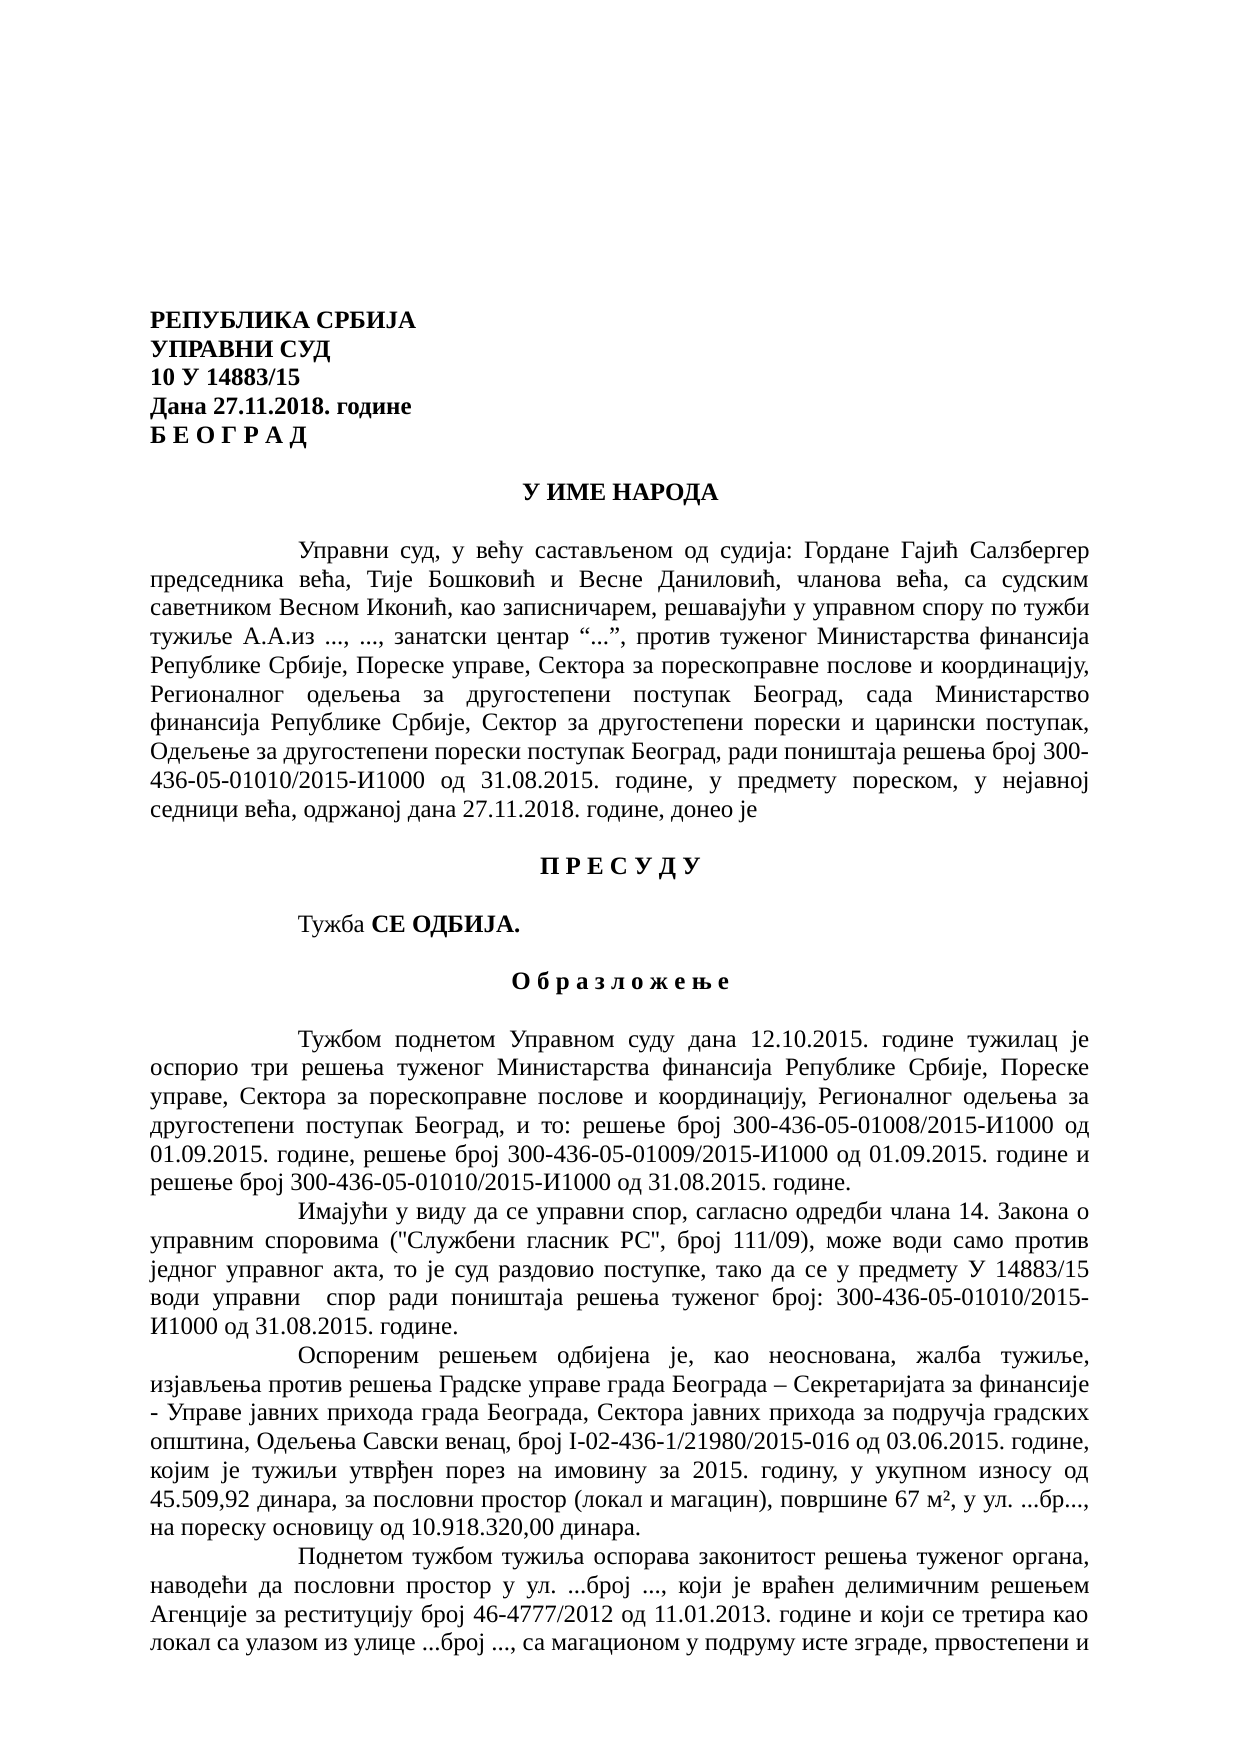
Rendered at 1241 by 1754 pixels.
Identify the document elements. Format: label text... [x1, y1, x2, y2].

text Тужбом поднетом Управном суду дана 12.10.2015. године тужилац је оспорио три решења туженог Министарства финансија Републике Србије, Пореске управе, Сектора за порескоправне послове и координацију, Регионалног одељења за другостепени поступак Београд, и то: решење број 300-436-05-01008/2015-И1000 од 01.09.2015. године, решење број 300-436-05-01009/2015-И1000 од 01.09.2015. године и решење број 300-436-05-01010/2015-И1000 од 31.08.2015. године. [150, 1024, 1090, 1196]
text Имајући у виду да се управни спор, сагласно одредби члана 14. Закона о управним споровима (''Службени гласник РС'', број 111/09), може води само против једног управног акта, то је суд раздовио поступке, тако да се у предмету У 14883/15 води управни спор ради поништаја решења туженог број: 300-436-05-01010/2015-И1000 од 31.08.2015. године. [150, 1196, 1090, 1340]
text У ИМЕ НАРОДА [150, 477, 1090, 506]
text Дана 27.11.2018. године [150, 391, 1090, 420]
text Управни суд, у већу састављеном од судија: Гордане Гајић Салзбергер председника већа, Тије Бошковић и Весне Даниловић, чланова већа, са судским саветником Весном Иконић, као записничарем, решавајући у управном спору по тужби тужиље А.А.из ..., ..., занатски центар “...”, против туженог Министарства финансија Републике Србије, Пореске управе, Сектора за порескоправне послове и координацију, Регионалног одељења за другостепени поступак Београд, сада Министарствo финансија Републике Србије, Сектор за другостепени порески и царински поступак, Одељење за другостепени порески поступак Београд, ради поништаја решења брoj 300-436-05-01010/2015-И1000 од 31.08.2015. године, у предмету пореском, у нејавној седници већа, одржаној дана 27.11.2018. године, донео је [150, 535, 1090, 822]
text Поднетом тужбом тужиља оспорава законитост решења туженог органа, наводећи да пословни простор у ул. ...број ..., који је враћен делимичним решењем Агенције за реституцију број 46-4777/2012 од 11.01.2013. године и који се третира као локал са улазом из улице ...број ..., са магационом у подруму исте зграде, првостепени и [150, 1541, 1090, 1656]
text Тужба СЕ ОДБИЈА. [150, 909, 1090, 937]
text П Р Е С У Д У [150, 851, 1090, 880]
text УПРАВНИ СУД [150, 334, 1090, 362]
text О б р а з л о ж е њ е [150, 966, 1090, 995]
text Б Е О Г Р А Д [150, 420, 1090, 449]
text РЕПУБЛИКА СРБИЈА [150, 305, 1090, 334]
text Оспореним решењем одбијена је, као неоснована, жалба тужиље, изјављења против решења Градске управе града Београда – Секретаријата за финансије - Управе јавних прихода града Београда, Сектора јавних прихода за подручјa градских општина, Одељења Савски венац, број I-02-436-1/21980/2015-016 од 03.06.2015. године, којим је тужиљи утврђен порез на имовину за 2015. годину, у укупном износу од 45.509,92 динара, за пословни простор (локал и магацин), површине 67 м², у ул. ...бр..., на пореску основицу од 10.918.320,00 динара. [150, 1340, 1090, 1541]
text 10 У 14883/15 [150, 362, 1090, 391]
